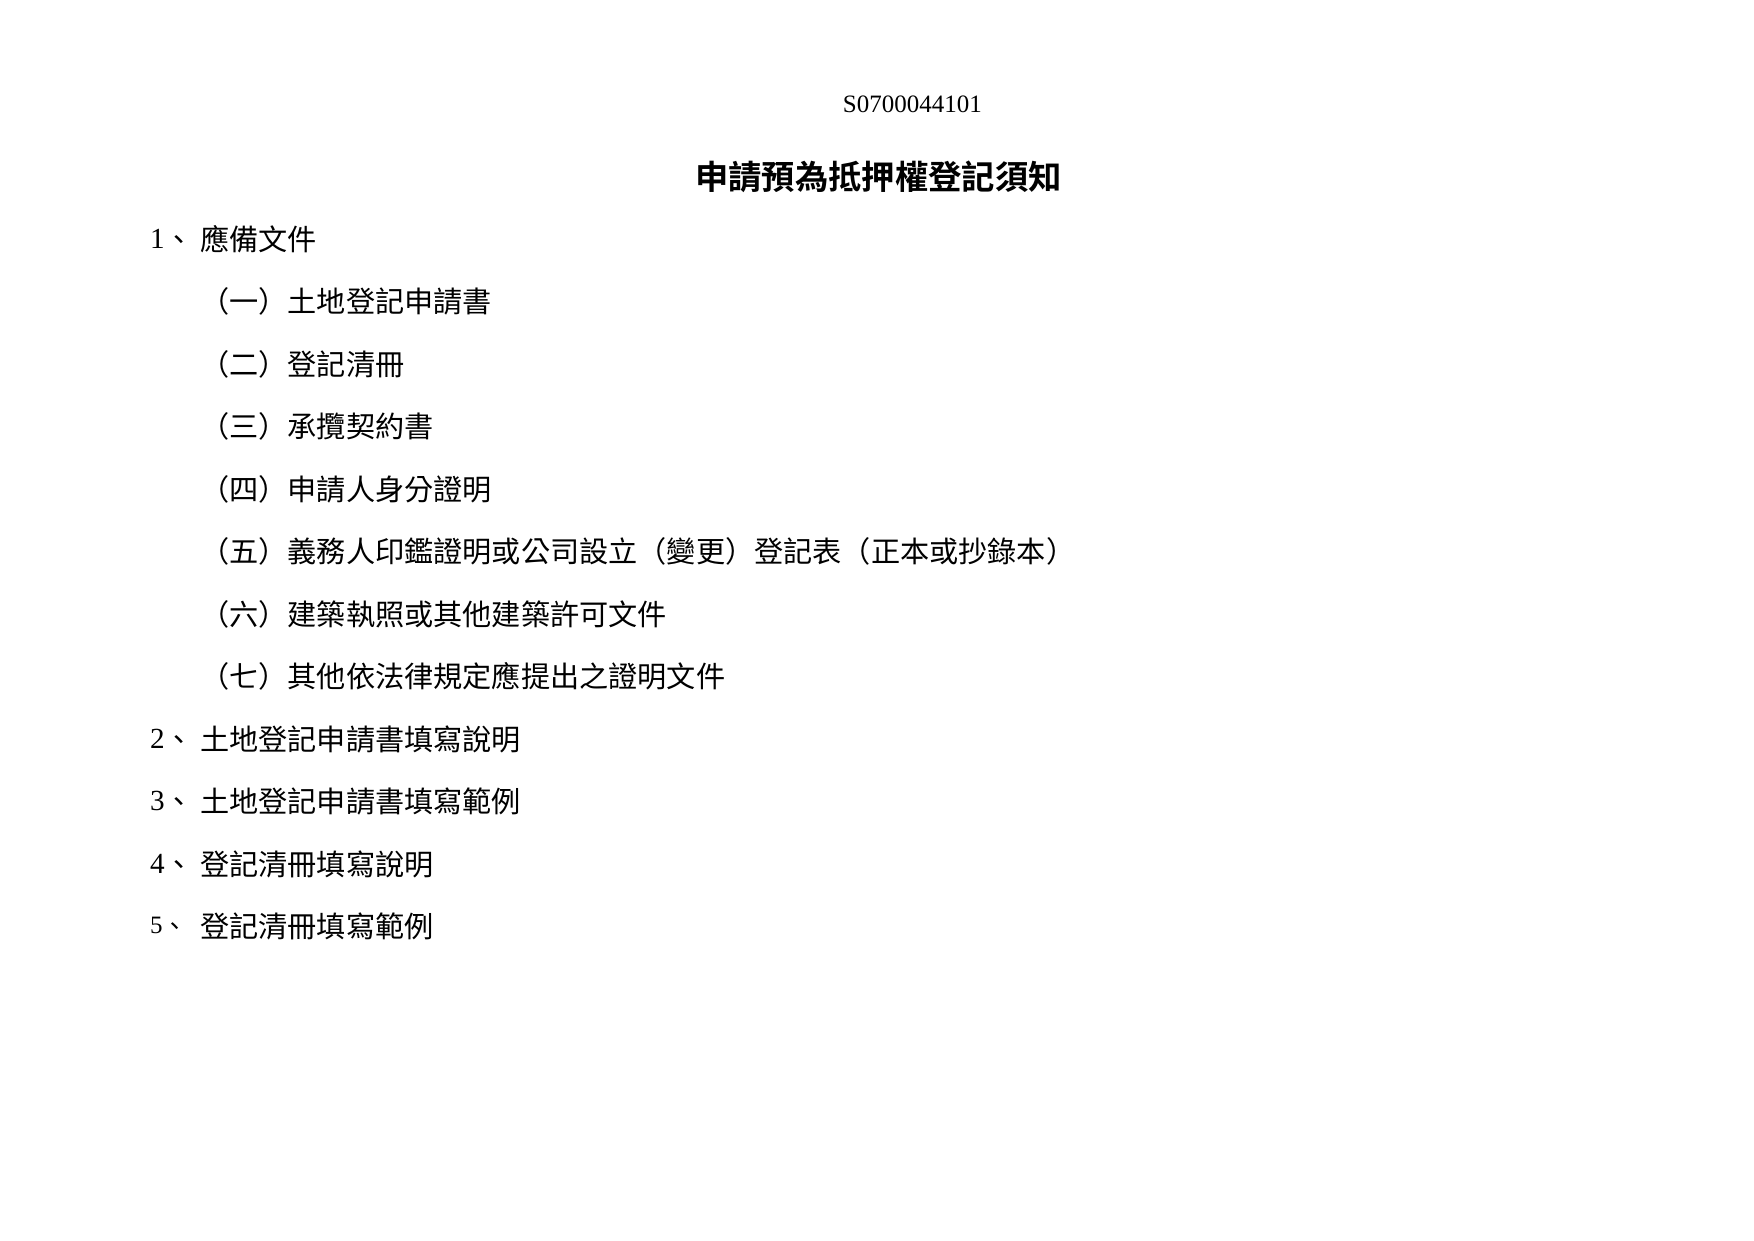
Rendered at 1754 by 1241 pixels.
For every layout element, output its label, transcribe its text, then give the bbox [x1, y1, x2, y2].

list 土地登記申請書填寫範例 [150, 758, 1606, 821]
text （四）申請人身分證明 [200, 446, 1606, 508]
text （六）建築執照或其他建築許可文件 [200, 571, 1606, 633]
text 申請預為抵押權登記須知 [150, 133, 1606, 196]
text （五）義務人印鑑證明或公司設立（變更）登記表（正本或抄錄本） [200, 508, 1606, 571]
text （七）其他依法律規定應提出之證明文件 [200, 633, 1606, 696]
list 土地登記申請書填寫說明 [150, 696, 1606, 758]
list 應備文件 [150, 196, 1606, 258]
text （三）承攬契約書 [200, 383, 1606, 446]
text （一）土地登記申請書 [200, 258, 1606, 321]
list 登記清冊填寫範例 [150, 883, 1606, 946]
text （二）登記清冊 [200, 321, 1606, 383]
list 登記清冊填寫說明 [150, 821, 1606, 883]
